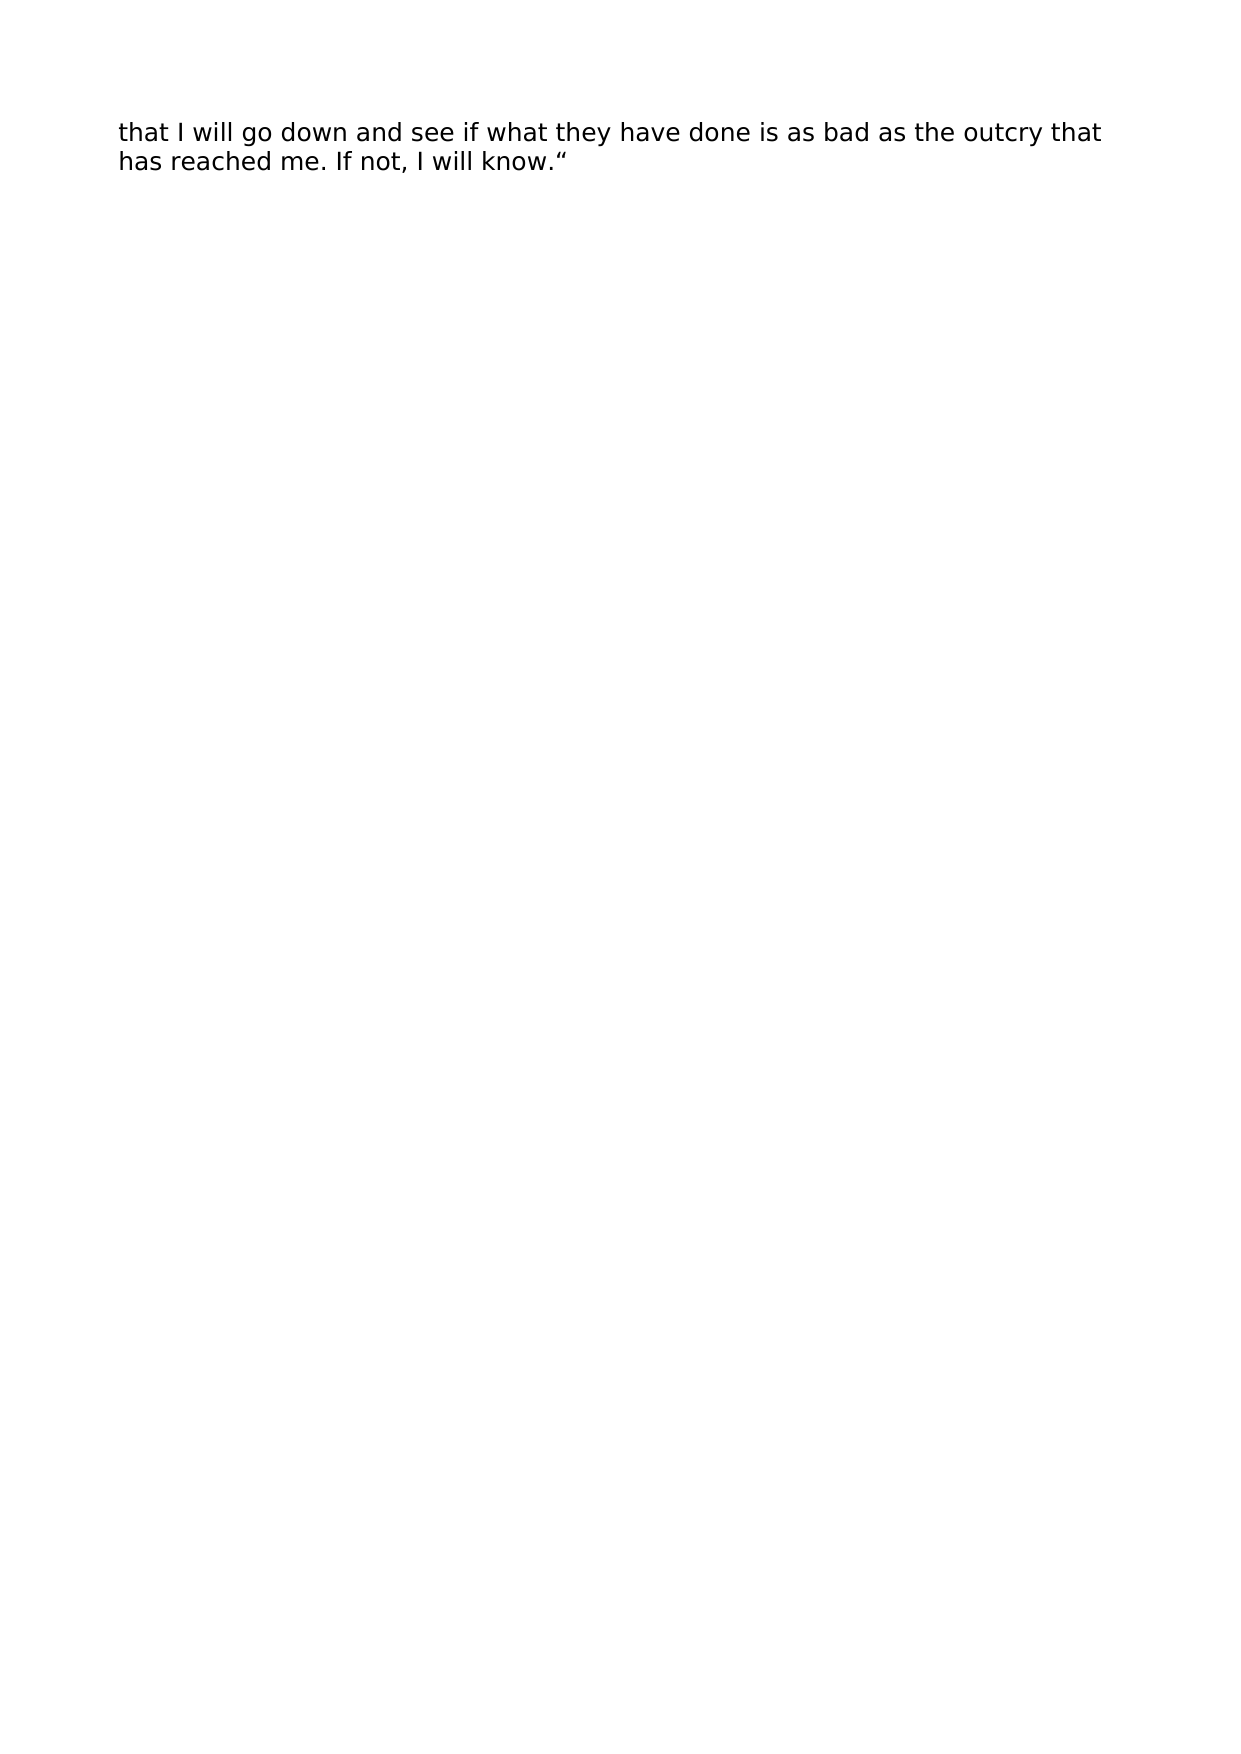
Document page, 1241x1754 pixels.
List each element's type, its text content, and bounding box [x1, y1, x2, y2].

text that I will go down and see if what they have done is as bad as the outcry that has reached me. If not, I will know.“ [118, 118, 1122, 176]
